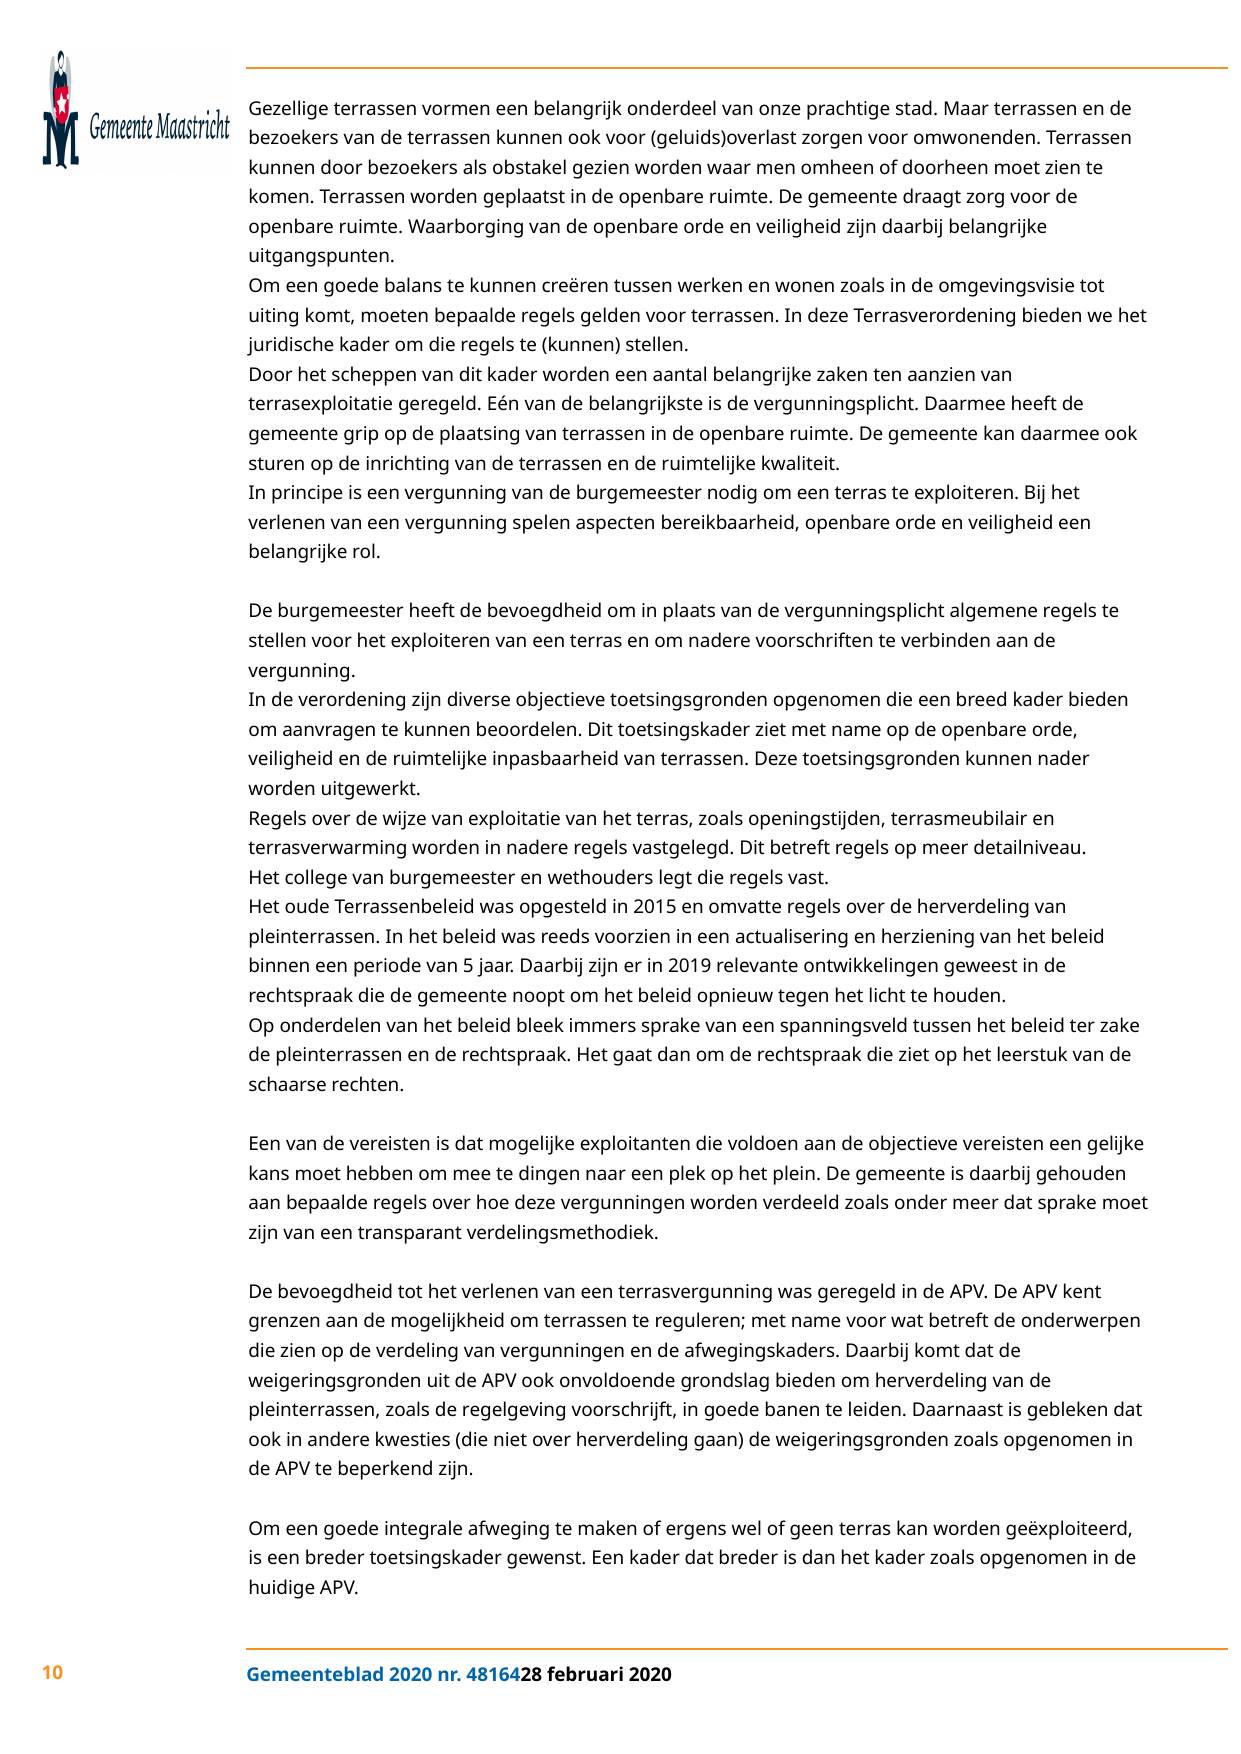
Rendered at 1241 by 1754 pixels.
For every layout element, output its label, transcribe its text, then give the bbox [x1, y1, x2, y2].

text Gezellige terrassen vormen een belangrijk onderdeel van onze prachtige stad. Maar terrassen en de bezoekers van de terrassen kunnen ook voor (geluids)overlast zorgen voor omwonenden. Terrassen kunnen door bezoekers als obstakel gezien worden waar men omheen of doorheen moet zien te komen. Terrassen worden geplaatst in de openbare ruimte. De gemeente draagt zorg voor de openbare ruimte. Waarborging van de openbare orde en veiligheid zijn daarbij belangrijke uitgangspunten. [248, 95, 1152, 268]
text De bevoegdheid tot het verlenen van een terrasvergunning was geregeld in de APV. De APV kent grenzen aan de mogelijkheid om terrassen te reguleren; met name voor wat betreft de onderwerpen die zien op de verdeling van vergunningen en de afwegingskaders. Daarbij komt dat de weigeringsgronden uit de APV ook onvoldoende grondslag bieden om herverdeling van de pleinterrassen, zoals de regelgeving voorschrijft, in goede banen te leiden. Daarnaast is gebleken dat ook in andere kwesties (die niet over herverdeling gaan) de weigeringsgronden zoals opgenomen in de APV te beperkend zijn. [248, 1278, 1152, 1481]
text In principe is een vergunning van de burgemeester nodig om een terras te exploiteren. Bij het verlenen van een vergunning spelen aspecten bereikbaarheid, openbare orde en veiligheid een belangrijke rol. [248, 479, 1152, 564]
text De burgemeester heeft de bevoegdheid om in plaats van de vergunningsplicht algemene regels te stellen voor het exploiteren van een terras en om nadere voorschriften te verbinden aan de vergunning. [248, 598, 1152, 683]
text Regels over de wijze van exploitatie van het terras, zoals openingstijden, terrasmeubilair en terrasverwarming worden in nadere regels vastgelegd. Dit betreft regels op meer detailniveau. [248, 805, 1152, 860]
text Om een goede integrale afweging te maken of ergens wel of geen terras kan worden geëxploiteerd, is een breder toetsingskader gewenst. Een kader dat breder is dan het kader zoals opgenomen in de huidige APV. [248, 1515, 1152, 1600]
text Door het scheppen van dit kader worden een aantal belangrijke zaken ten aanzien van terrasexploitatie geregeld. Eén van de belangrijkste is de vergunningsplicht. Daarmee heeft de gemeente grip op de plaatsing van terrassen in de openbare ruimte. De gemeente kan daarmee ook sturen op de inrichting van de terrassen en de ruimtelijke kwaliteit. [248, 361, 1152, 476]
text Op onderdelen van het beleid bleek immers sprake van een spanningsveld tussen het beleid ter zake de pleinterrassen en de rechtspraak. Het gaat dan om de rechtspraak die ziet op het leerstuk van de schaarse rechten. [248, 1012, 1152, 1097]
text Een van de vereisten is dat mogelijke exploitanten die voldoen aan de objectieve vereisten een gelijke kans moet hebben om mee te dingen naar een plek op het plein. De gemeente is daarbij gehouden aan bepaalde regels over hoe deze vergunningen worden verdeeld zoals onder meer dat sprake moet zijn van een transparant verdelingsmethodiek. [248, 1130, 1152, 1245]
text Het college van burgemeester en wethouders legt die regels vast. [248, 864, 1152, 890]
text Om een goede balans te kunnen creëren tussen werken en wonen zoals in de omgevingsvisie tot uiting komt, moeten bepaalde regels gelden voor terrassen. In deze Terrasverordening bieden we het juridische kader om die regels te (kunnen) stellen. [248, 272, 1152, 357]
picture [41, 47, 231, 172]
text Het oude Terrassenbeleid was opgesteld in 2015 en omvatte regels over de herverdeling van pleinterrassen. In het beleid was reeds voorzien in een actualisering en herziening van het beleid binnen een periode van 5 jaar. Daarbij zijn er in 2019 relevante ontwikkelingen geweest in de rechtspraak die de gemeente noopt om het beleid opnieuw tegen het licht te houden. [248, 893, 1152, 1008]
text In de verordening zijn diverse objectieve toetsingsgronden opgenomen die een breed kader bieden om aanvragen te kunnen beoordelen. Dit toetsingskader ziet met name op de openbare orde, veiligheid en de ruimtelijke inpasbaarheid van terrassen. Deze toetsingsgronden kunnen nader worden uitgewerkt. [248, 686, 1152, 801]
